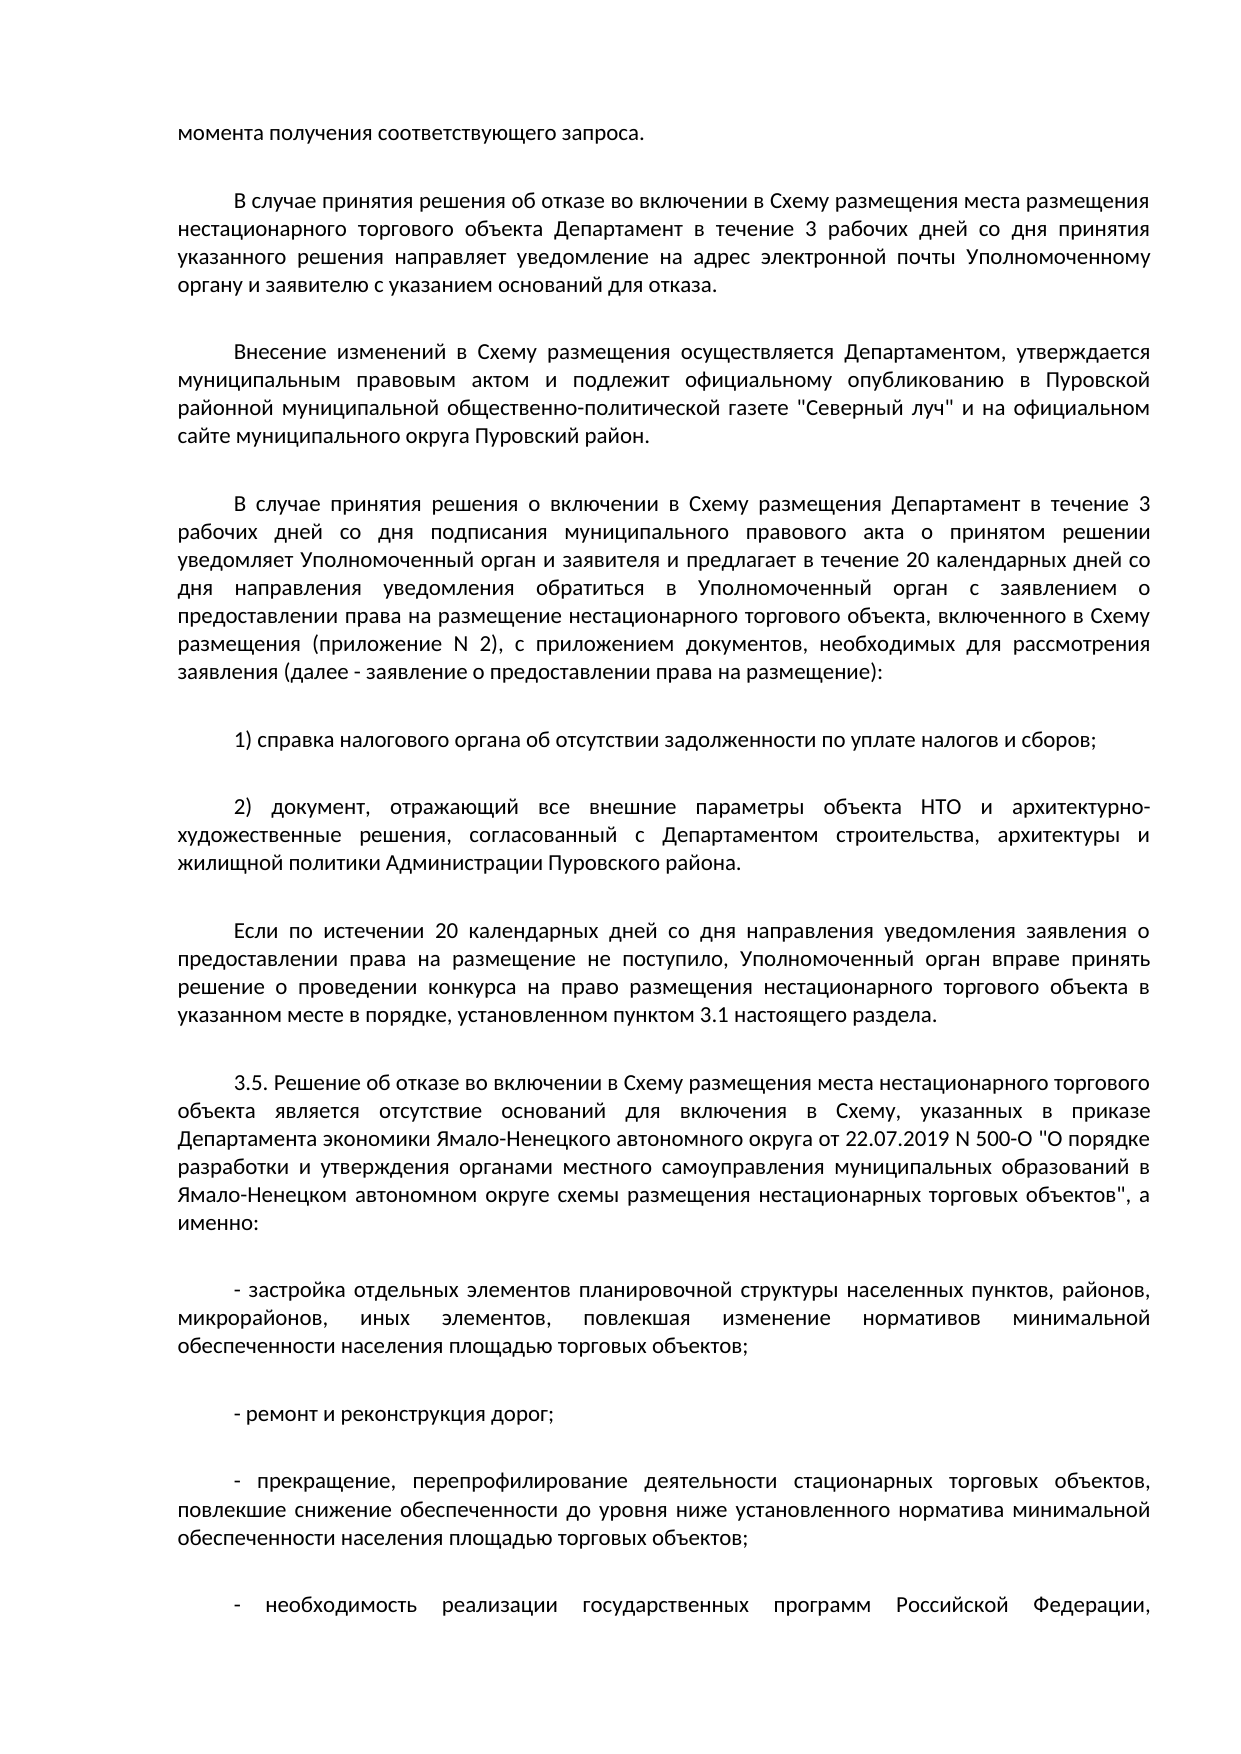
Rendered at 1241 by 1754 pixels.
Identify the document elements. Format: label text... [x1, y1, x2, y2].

text - прекращение, перепрофилирование деятельности стационарных торговых объектов, повлекшие снижение обеспеченности до уровня ниже установленного норматива минимальной обеспеченности населения площадью торговых объектов; [177, 1467, 1152, 1551]
text 3.5. Решение об отказе во включении в Схему размещения места нестационарного торгового объекта является отсутствие оснований для включения в Схему, указанных в приказе Департамента экономики Ямало-Ненецкого автономного округа от 22.07.2019 N 500-О "О порядке разработки и утверждения органами местного самоуправления муниципальных образований в Ямало-Ненецком автономном округе схемы размещения нестационарных торговых объектов", а именно: [177, 1068, 1152, 1236]
text - застройка отдельных элементов планировочной структуры населенных пунктов, районов, микрорайонов, иных элементов, повлекшая изменение нормативов минимальной обеспеченности населения площадью торговых объектов; [177, 1275, 1152, 1359]
text - ремонт и реконструкция дорог; [177, 1399, 1152, 1427]
text момента получения соответствующего запроса. [177, 118, 1152, 146]
text Если по истечении 20 календарных дней со дня направления уведомления заявления о предоставлении права на размещение не поступило, Уполномоченный орган вправе принять решение о проведении конкурса на право размещения нестационарного торгового объекта в указанном месте в порядке, установленном пунктом 3.1 настоящего раздела. [177, 916, 1152, 1028]
text - необходимость реализации государственных программ Российской Федерации, [177, 1590, 1152, 1618]
text 2) документ, отражающий все внешние параметры объекта НТО и архитектурно-художественные решения, согласованный с Департаментом строительства, архитектуры и жилищной политики Администрации Пуровского района. [177, 792, 1152, 876]
text В случае принятия решения об отказе во включении в Схему размещения места размещения нестационарного торгового объекта Департамент в течение 3 рабочих дней со дня принятия указанного решения направляет уведомление на адрес электронной почты Уполномоченному органу и заявителю с указанием оснований для отказа. [177, 186, 1152, 298]
text Внесение изменений в Схему размещения осуществляется Департаментом, утверждается муниципальным правовым актом и подлежит официальному опубликованию в Пуровской районной муниципальной общественно-политической газете "Северный луч" и на официальном сайте муниципального округа Пуровский район. [177, 337, 1152, 449]
text В случае принятия решения о включении в Схему размещения Департамент в течение 3 рабочих дней со дня подписания муниципального правового акта о принятом решении уведомляет Уполномоченный орган и заявителя и предлагает в течение 20 календарных дней со дня направления уведомления обратиться в Уполномоченный орган с заявлением о предоставлении права на размещение нестационарного торгового объекта, включенного в Схему размещения (приложение N 2), с приложением документов, необходимых для рассмотрения заявления (далее - заявление о предоставлении права на размещение): [177, 489, 1152, 685]
text 1) справка налогового органа об отсутствии задолженности по уплате налогов и сборов; [177, 725, 1152, 753]
